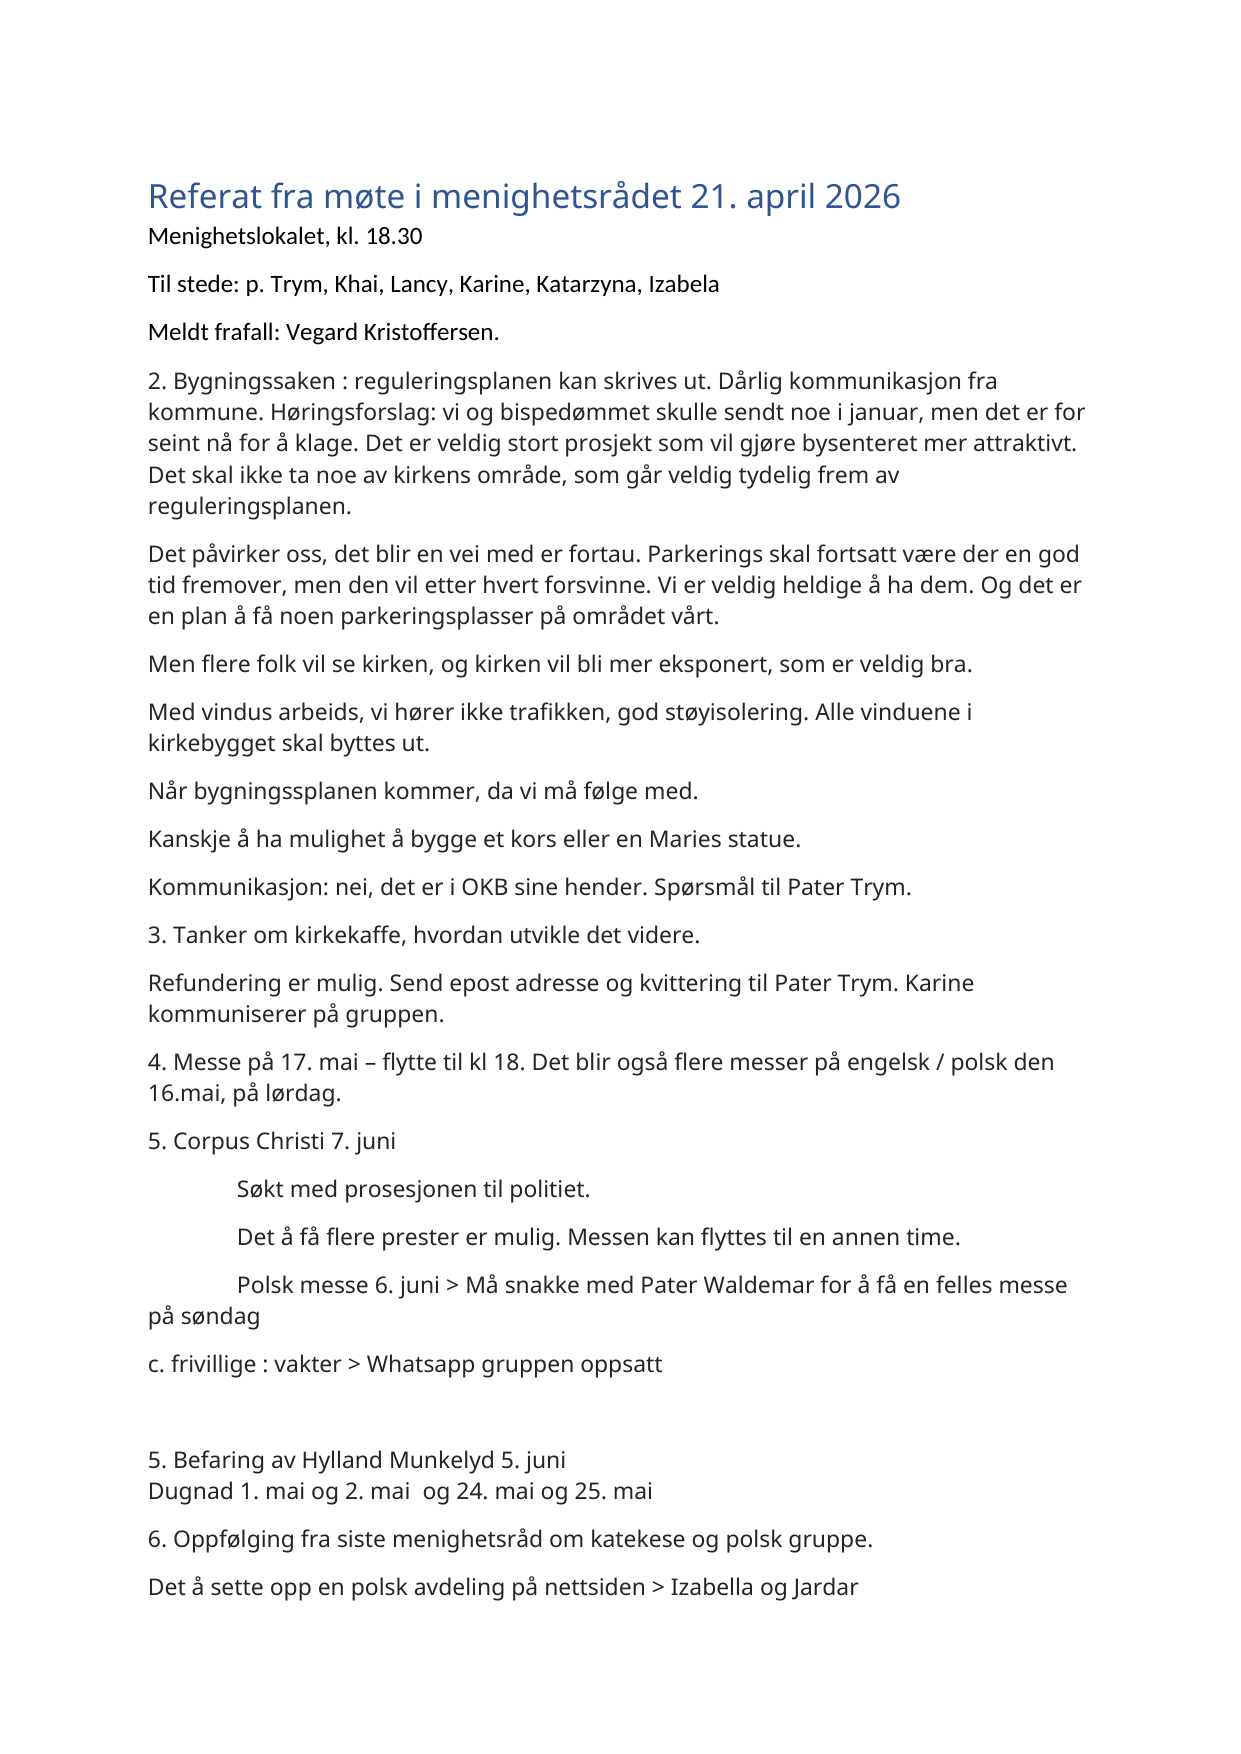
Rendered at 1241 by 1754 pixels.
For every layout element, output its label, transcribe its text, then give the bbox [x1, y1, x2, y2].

text 2. Bygningssaken : reguleringsplanen kan skrives ut. Dårlig kommunikasjon fra kommune. Høringsforslag: vi og bispedømmet skulle sendt noe i januar, men det er for seint nå for å klage. Det er veldig stort prosjekt som vil gjøre bysenteret mer attraktivt. [148, 365, 1093, 458]
text 4. Messe på 17. mai – flytte til kl 18. Det blir også flere messer på engelsk / polsk den 16.mai, på lørdag. [148, 1046, 1093, 1108]
text 5. Corpus Christi 7. juni [148, 1125, 1093, 1156]
text Menighetslokalet, kl. 18.30 [148, 220, 1093, 250]
text Polsk messe 6. juni > Må snakke med Pater Waldemar for å få en felles messe på søndag [148, 1269, 1093, 1331]
text Meldt frafall: Vegard Kristoffersen. [148, 316, 1093, 347]
text Det å sette opp en polsk avdeling på nettsiden > Izabella og Jardar [148, 1571, 1093, 1602]
text Det å få flere prester er mulig. Messen kan flyttes til en annen time. [148, 1221, 1093, 1252]
text Kommunikasjon: nei, det er i OKB sine hender. Spørsmål til Pater Trym. [148, 871, 1093, 902]
text Men flere folk vil se kirken, og kirken vil bli mer eksponert, som er veldig bra. [148, 648, 1093, 679]
text Det påvirker oss, det blir en vei med er fortau. Parkerings skal fortsatt være der en god tid fremover, men den vil etter hvert forsvinne. Vi er veldig heldige å ha dem. Og det er en plan å få noen parkeringsplasser på området vårt. [148, 538, 1093, 631]
text Når bygningssplanen kommer, da vi må følge med. [148, 775, 1093, 806]
text Refundering er mulig. Send epost adresse og kvittering til Pater Trym. Karine kommuniserer på gruppen. [148, 967, 1093, 1029]
subtitle Referat fra møte i menighetsrådet 21. april 2026 [148, 173, 1093, 218]
text c. frivillige : vakter > Whatsapp gruppen oppsatt [148, 1348, 1093, 1379]
text 6. Oppfølging fra siste menighetsråd om katekese og polsk gruppe. [148, 1523, 1093, 1554]
text Søkt med prosesjonen til politiet. [148, 1173, 1093, 1204]
text Kanskje å ha mulighet å bygge et kors eller en Maries statue. [148, 823, 1093, 854]
text 3. Tanker om kirkekaffe, hvordan utvikle det videre. [148, 919, 1093, 950]
text Til stede: p. Trym, Khai, Lancy, Karine, Katarzyna, Izabela [148, 268, 1093, 299]
text Det skal ikke ta noe av kirkens område, som går veldig tydelig frem av reguleringsplanen. [148, 458, 1093, 521]
text Med vindus arbeids, vi hører ikke trafikken, god støyisolering. Alle vinduene i kirkebygget skal byttes ut. [148, 696, 1093, 758]
text 5. Befaring av Hylland Munkelyd 5. juni Dugnad 1. mai og 2. mai og 24. mai og 25. mai [148, 1444, 1093, 1506]
